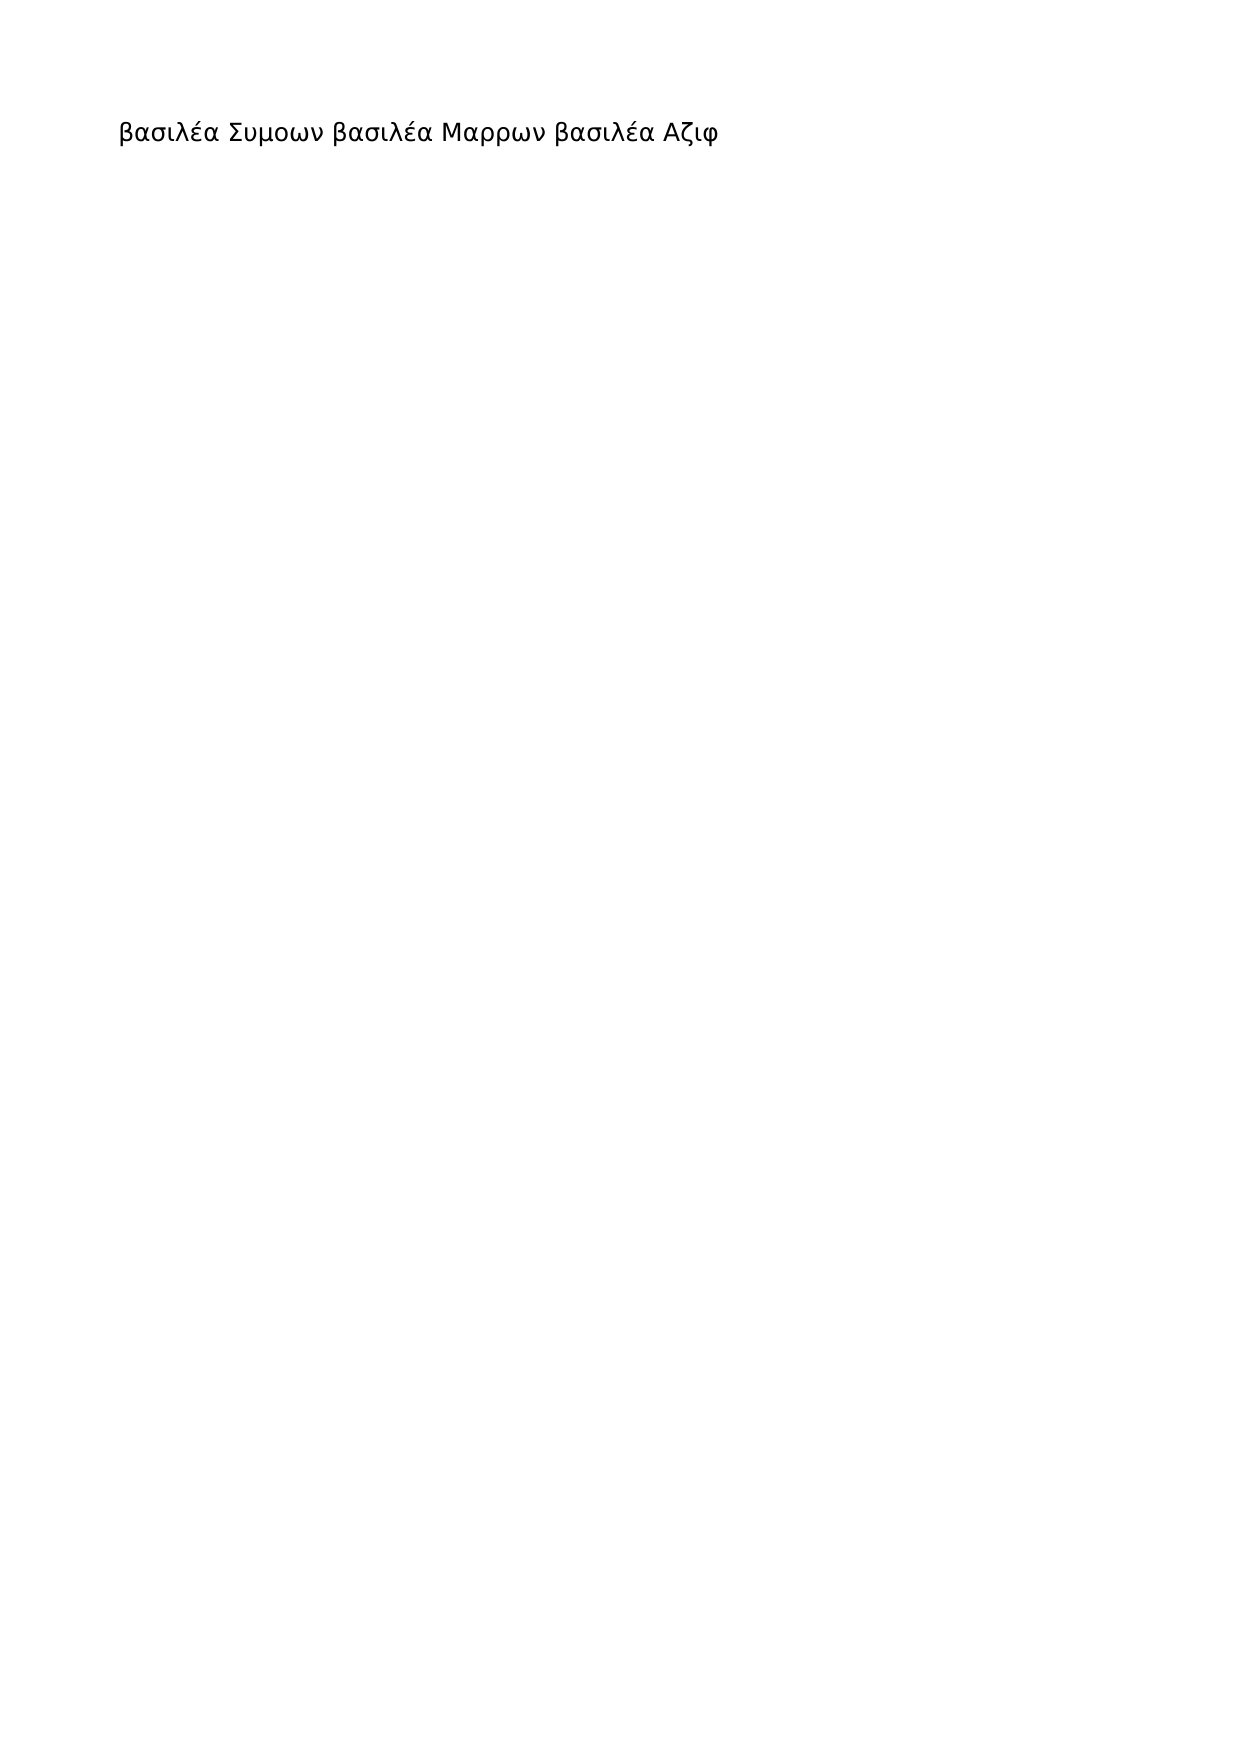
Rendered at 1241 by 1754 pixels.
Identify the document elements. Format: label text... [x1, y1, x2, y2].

text βασιλέα Συμοων βασιλέα Μαρρων βασιλέα Αζιφ [118, 118, 1122, 147]
